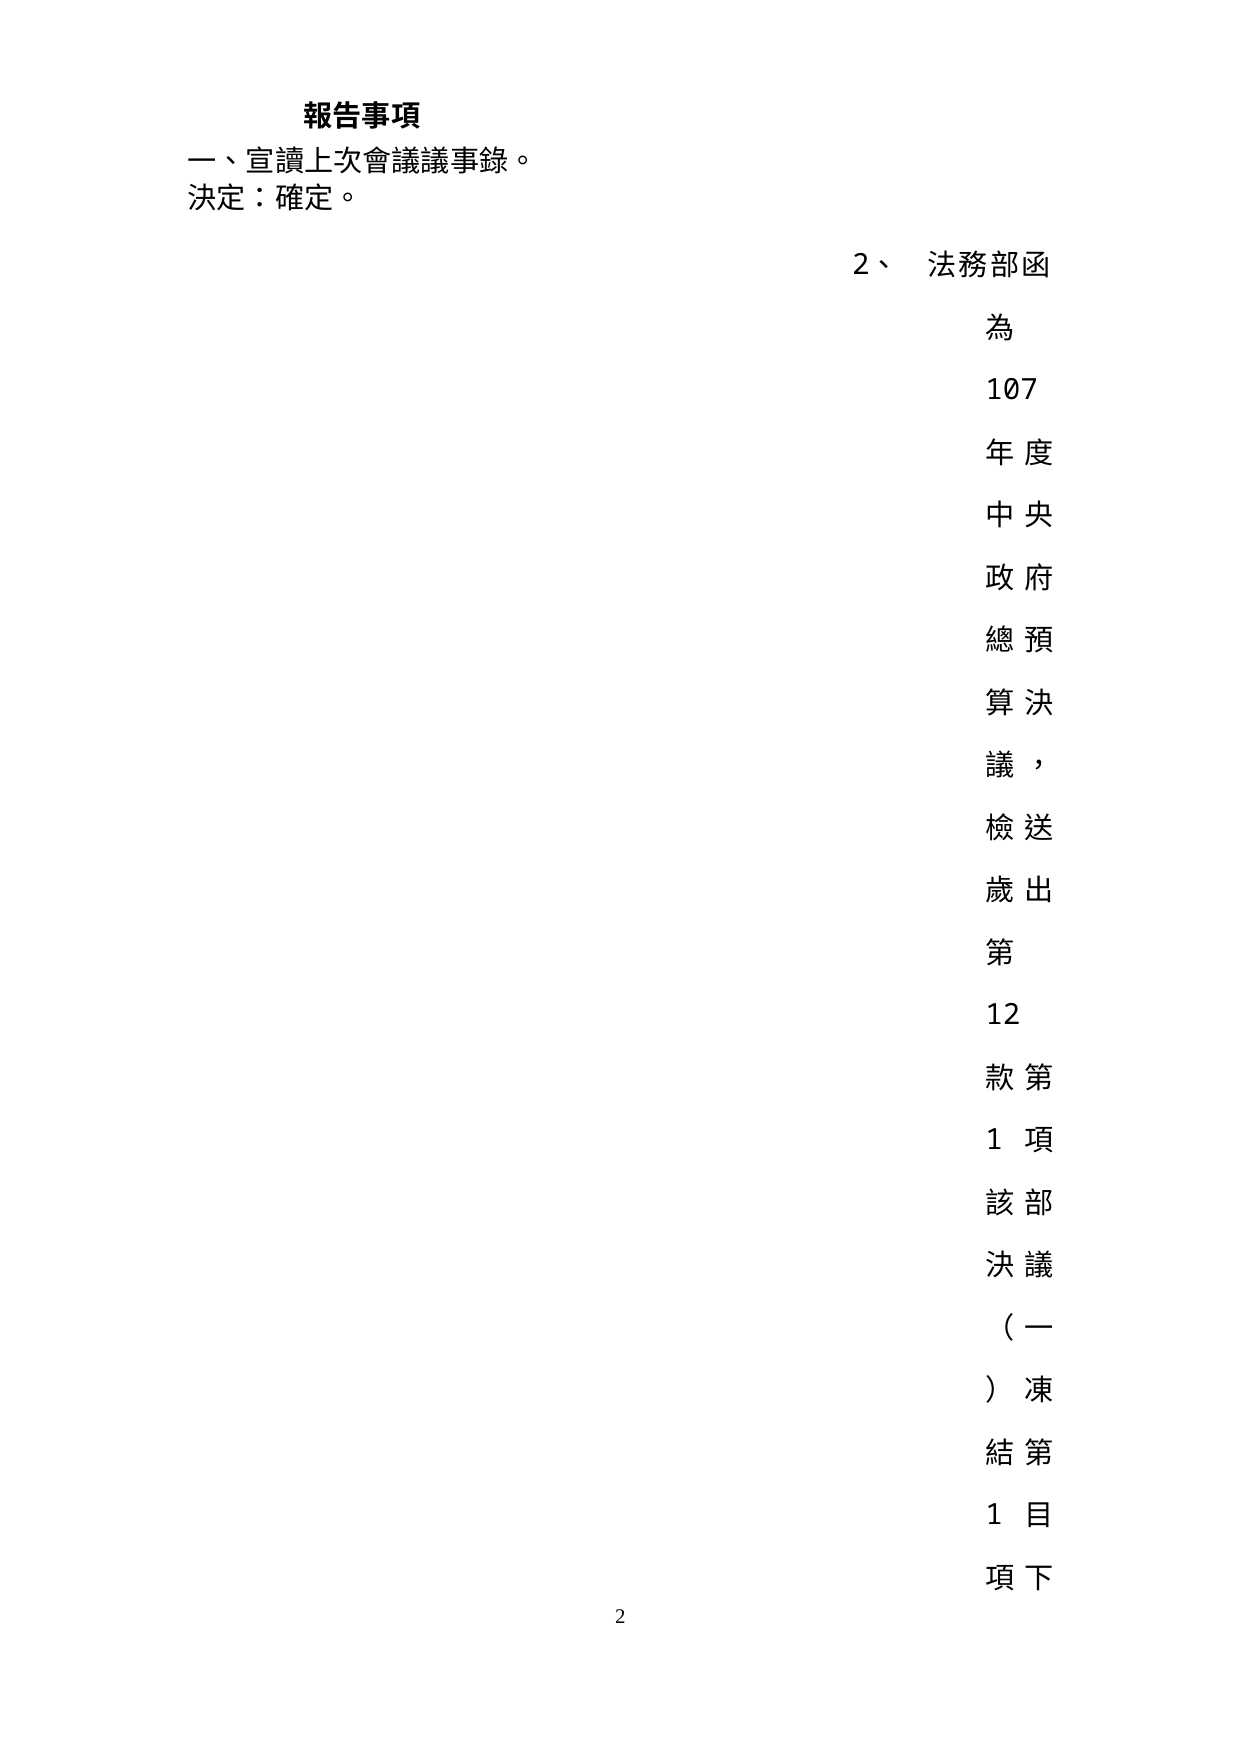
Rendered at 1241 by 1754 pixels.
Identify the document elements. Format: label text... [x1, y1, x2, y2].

text 報告事項 [187, 96, 1053, 134]
list 法務部函，為107年度中央政府總預算決議，檢送歲出第12款第1項該部決議（一）凍結第1目項下「研討（考）暨進修業務─委辦費」50萬元書面報告，請查照案。 [852, 221, 1053, 1596]
text 一、宣讀上次會議議事錄。 [187, 141, 1053, 179]
text 決定：確定。 [187, 179, 1053, 216]
